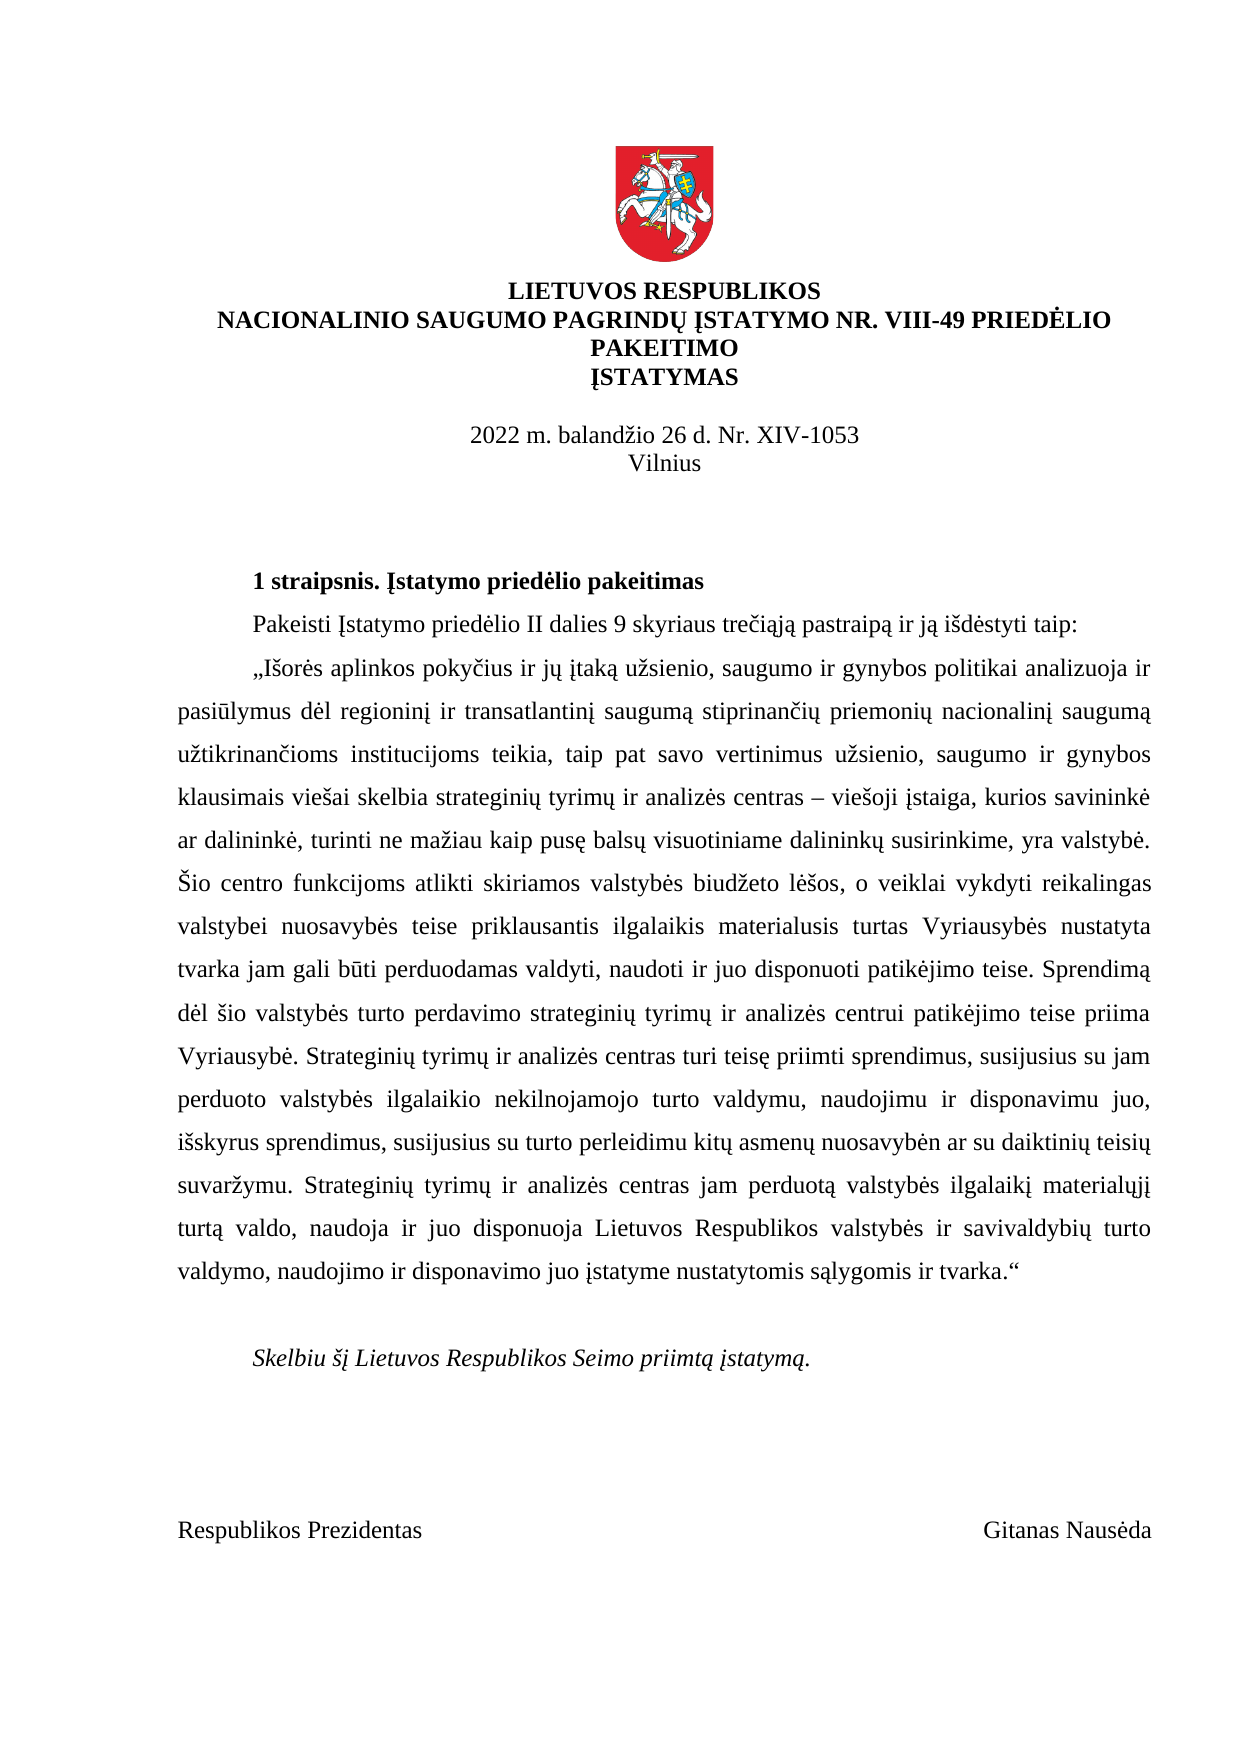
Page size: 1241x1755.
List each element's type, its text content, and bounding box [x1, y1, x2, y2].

text ĮSTATYMAS [177, 362, 1152, 391]
text Skelbiu šį Lietuvos Respublikos Seimo priimtą įstatymą. [177, 1343, 1152, 1371]
text Vilnius [177, 448, 1152, 477]
text 1 straipsnis. Įstatymo priedėlio pakeitimas [177, 566, 1152, 595]
text LIETUVOS RESPUBLIKOS [177, 276, 1152, 305]
text „Išorės aplinkos pokyčius ir jų įtaką užsienio, saugumo ir gynybos politikai analizuoja ir pasiūlymus dėl regioninį ir transatlantinį saugumą stiprinančių priemonių nacionalinį saugumą užtikrinančioms institucijoms teikia, taip pat savo vertinimus užsienio, saugumo ir gynybos klausimais viešai skelbia strateginių tyrimų ir analizės centras – viešoji įstaiga, kurios savininkė ar dalininkė, turinti ne mažiau kaip pusę balsų visuotiniame dalininkų susirinkime, yra valstybė. Šio centro funkcijoms atlikti skiriamos valstybės biudžeto lėšos, o veiklai vykdyti reikalingas valstybei nuosavybės teise priklausantis ilgalaikis materialusis turtas Vyriausybės nustatyta tvarka jam gali būti perduodamas valdyti, naudoti ir juo disponuoti patikėjimo teise. Sprendimą dėl šio valstybės turto perdavimo strateginių tyrimų ir analizės centrui patikėjimo teise priima Vyriausybė. Strateginių tyrimų ir analizės centras turi teisę priimti sprendimus, susijusius su jam perduoto valstybės ilgalaikio nekilnojamojo turto valdymu, naudojimu ir disponavimu juo, išskyrus sprendimus, susijusius su turto perleidimu kitų asmenų nuosavybėn ar su daiktinių teisių suvaržymu. Strateginių tyrimų ir analizės centras jam perduotą valstybės ilgalaikį materialųjį turtą valdo, naudoja ir juo disponuoja Lietuvos Respublikos valstybės ir savivaldybių turto valdymo, naudojimo ir disponavimo juo įstatyme nustatytomis sąlygomis ir tvarka.“ [177, 653, 1152, 1285]
text Respublikos Prezidentas Gitanas Nausėda [177, 1515, 1152, 1544]
text NACIONALINIO SAUGUMO PAGRINDŲ ĮSTATYMO NR. VIII-49 PRIEDĖLIO PAKEITIMO [177, 305, 1152, 362]
text Pakeisti Įstatymo priedėlio II dalies 9 skyriaus trečiąją pastraipą ir ją išdėstyti taip: [177, 609, 1152, 638]
text 2022 m. balandžio 26 d. Nr. XIV-1053 [177, 420, 1152, 448]
